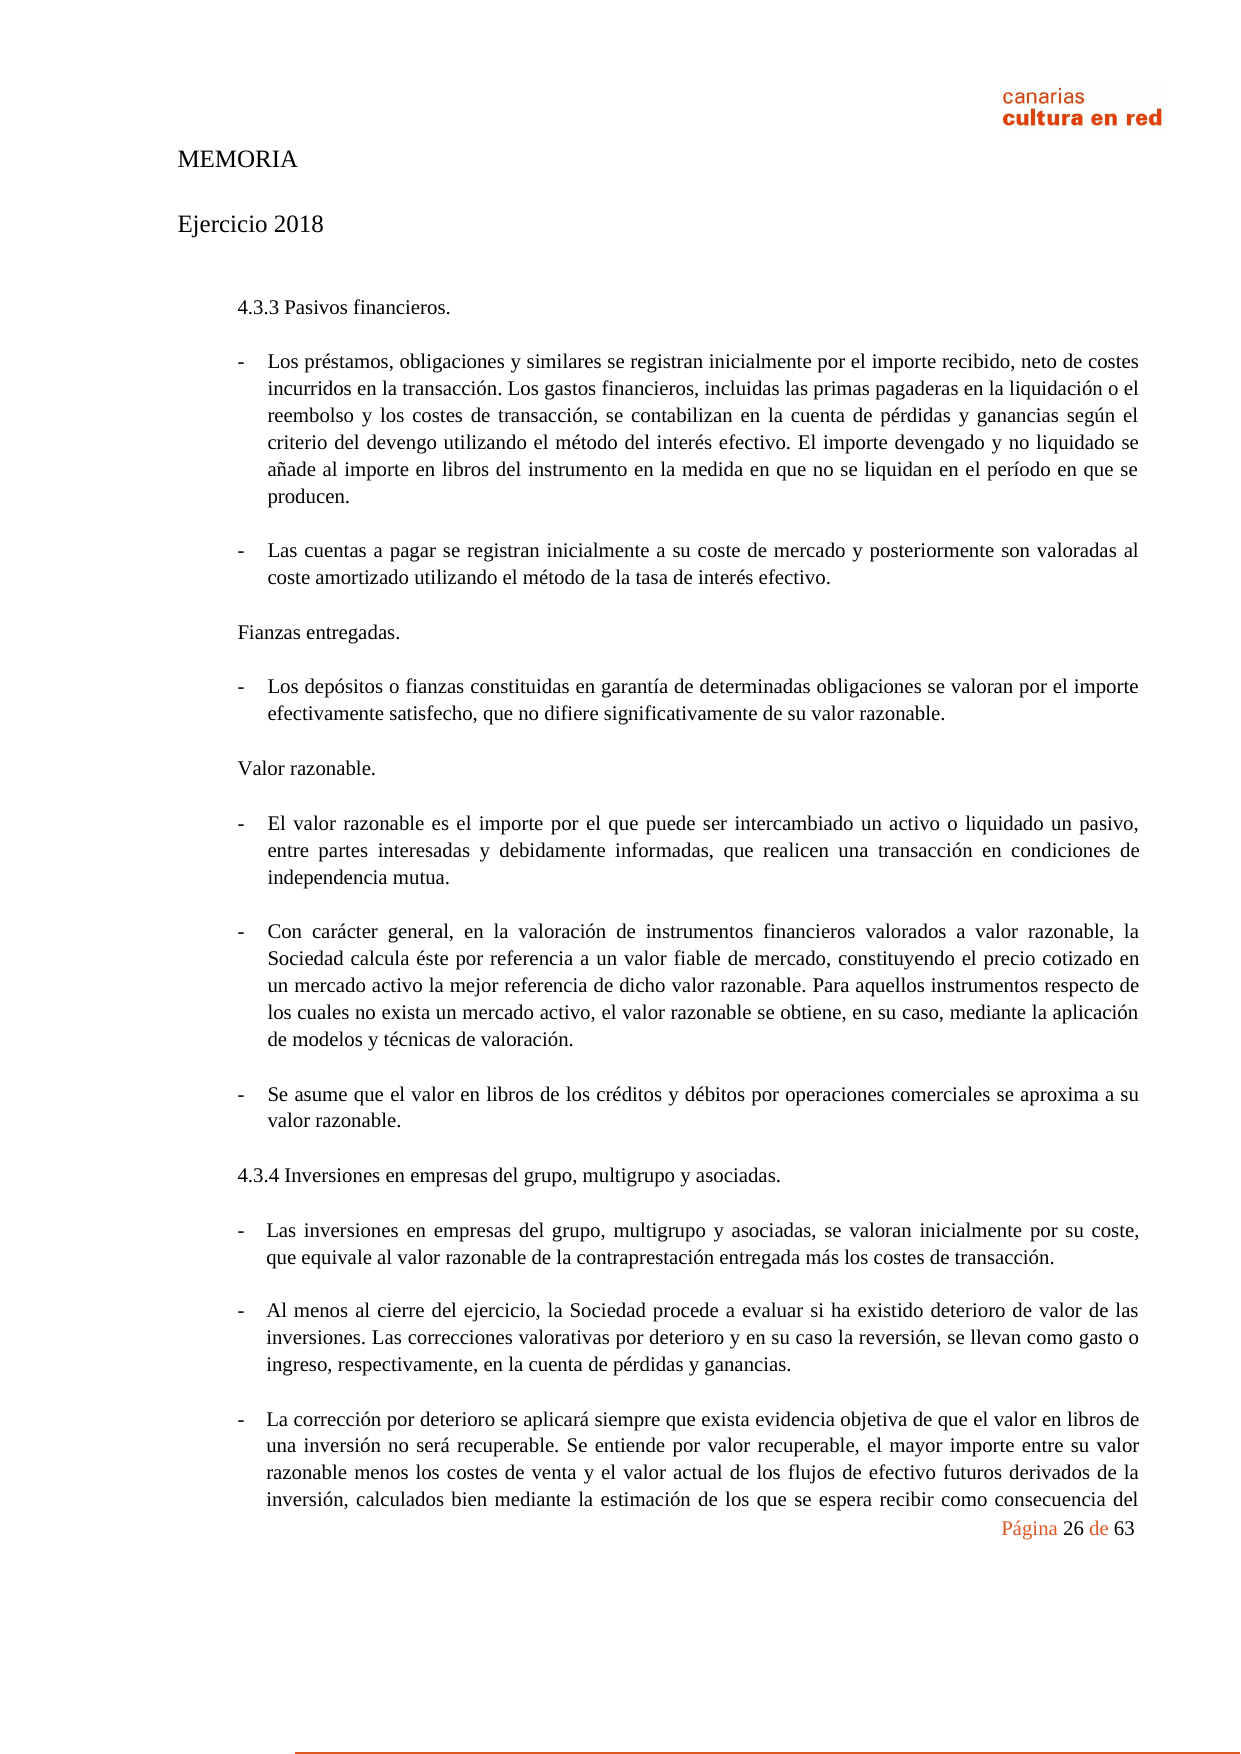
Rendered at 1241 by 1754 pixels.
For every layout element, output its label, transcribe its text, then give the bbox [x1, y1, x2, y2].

list El valor razonable es el importe por el que puede ser intercambiado un activo o liquidado un pasivo, entre partes interesadas y debidamente informadas, que realicen una transacción en condiciones de independencia mutua. [237, 811, 1141, 889]
list Las inversiones en empresas del grupo, multigrupo y asociadas, se valoran inicialmente por su coste, que equivale al valor razonable de la contraprestación entregada más los costes de transacción. [237, 1218, 1141, 1269]
list Los préstamos, obligaciones y similares se registran inicialmente por el importe recibido, neto de costes incurridos en la transacción. Los gastos financieros, incluidas las primas pagaderas en la liquidación o el reembolso y los costes de transacción, se contabilizan en la cuenta de pérdidas y ganancias según el criterio del devengo utilizando el método del interés efectivo. El importe devengado y no liquidado se añade al importe en libros del instrumento en la medida en que no se liquidan en el período en que se producen. [237, 349, 1141, 508]
list Al menos al cierre del ejercicio, la Sociedad procede a evaluar si ha existido deterioro de valor de las inversiones. Las correcciones valorativas por deterioro y en su caso la reversión, se llevan como gasto o ingreso, respectivamente, en la cuenta de pérdidas y ganancias. [237, 1298, 1141, 1376]
list Los depósitos o fianzas constituidas en garantía de determinadas obligaciones se valoran por el importe efectivamente satisfecho, que no difiere significativamente de su valor razonable. [237, 674, 1141, 725]
text 4.3.4 Inversiones en empresas del grupo, multigrupo y asociadas. [237, 1163, 1155, 1187]
list Con carácter general, en la valoración de instrumentos financieros valorados a valor razonable, la Sociedad calcula éste por referencia a un valor fiable de mercado, constituyendo el precio cotizado en un mercado activo la mejor referencia de dicho valor razonable. Para aquellos instrumentos respecto de los cuales no exista un mercado activo, el valor razonable se obtiene, en su caso, mediante la aplicación de modelos y técnicas de valoración. [237, 919, 1141, 1051]
list La corrección por deterioro se aplicará siempre que exista evidencia objetiva de que el valor en libros de una inversión no será recuperable. Se entiende por valor recuperable, el mayor importe entre su valor razonable menos los costes de venta y el valor actual de los flujos de efectivo futuros derivados de la inversión, calculados bien mediante la estimación de los que se espera recibir como consecuencia del [237, 1406, 1141, 1511]
list Las cuentas a pagar se registran inicialmente a su coste de mercado y posteriormente son valoradas al coste amortizado utilizando el método de la tasa de interés efectivo. [237, 538, 1141, 589]
text Fianzas entregadas. [237, 620, 1155, 644]
text Valor razonable. [237, 756, 1155, 780]
text 4.3.3 Pasivos financieros. [237, 295, 1155, 319]
list Se asume que el valor en libros de los créditos y débitos por operaciones comerciales se aproxima a su valor razonable. [237, 1082, 1141, 1132]
